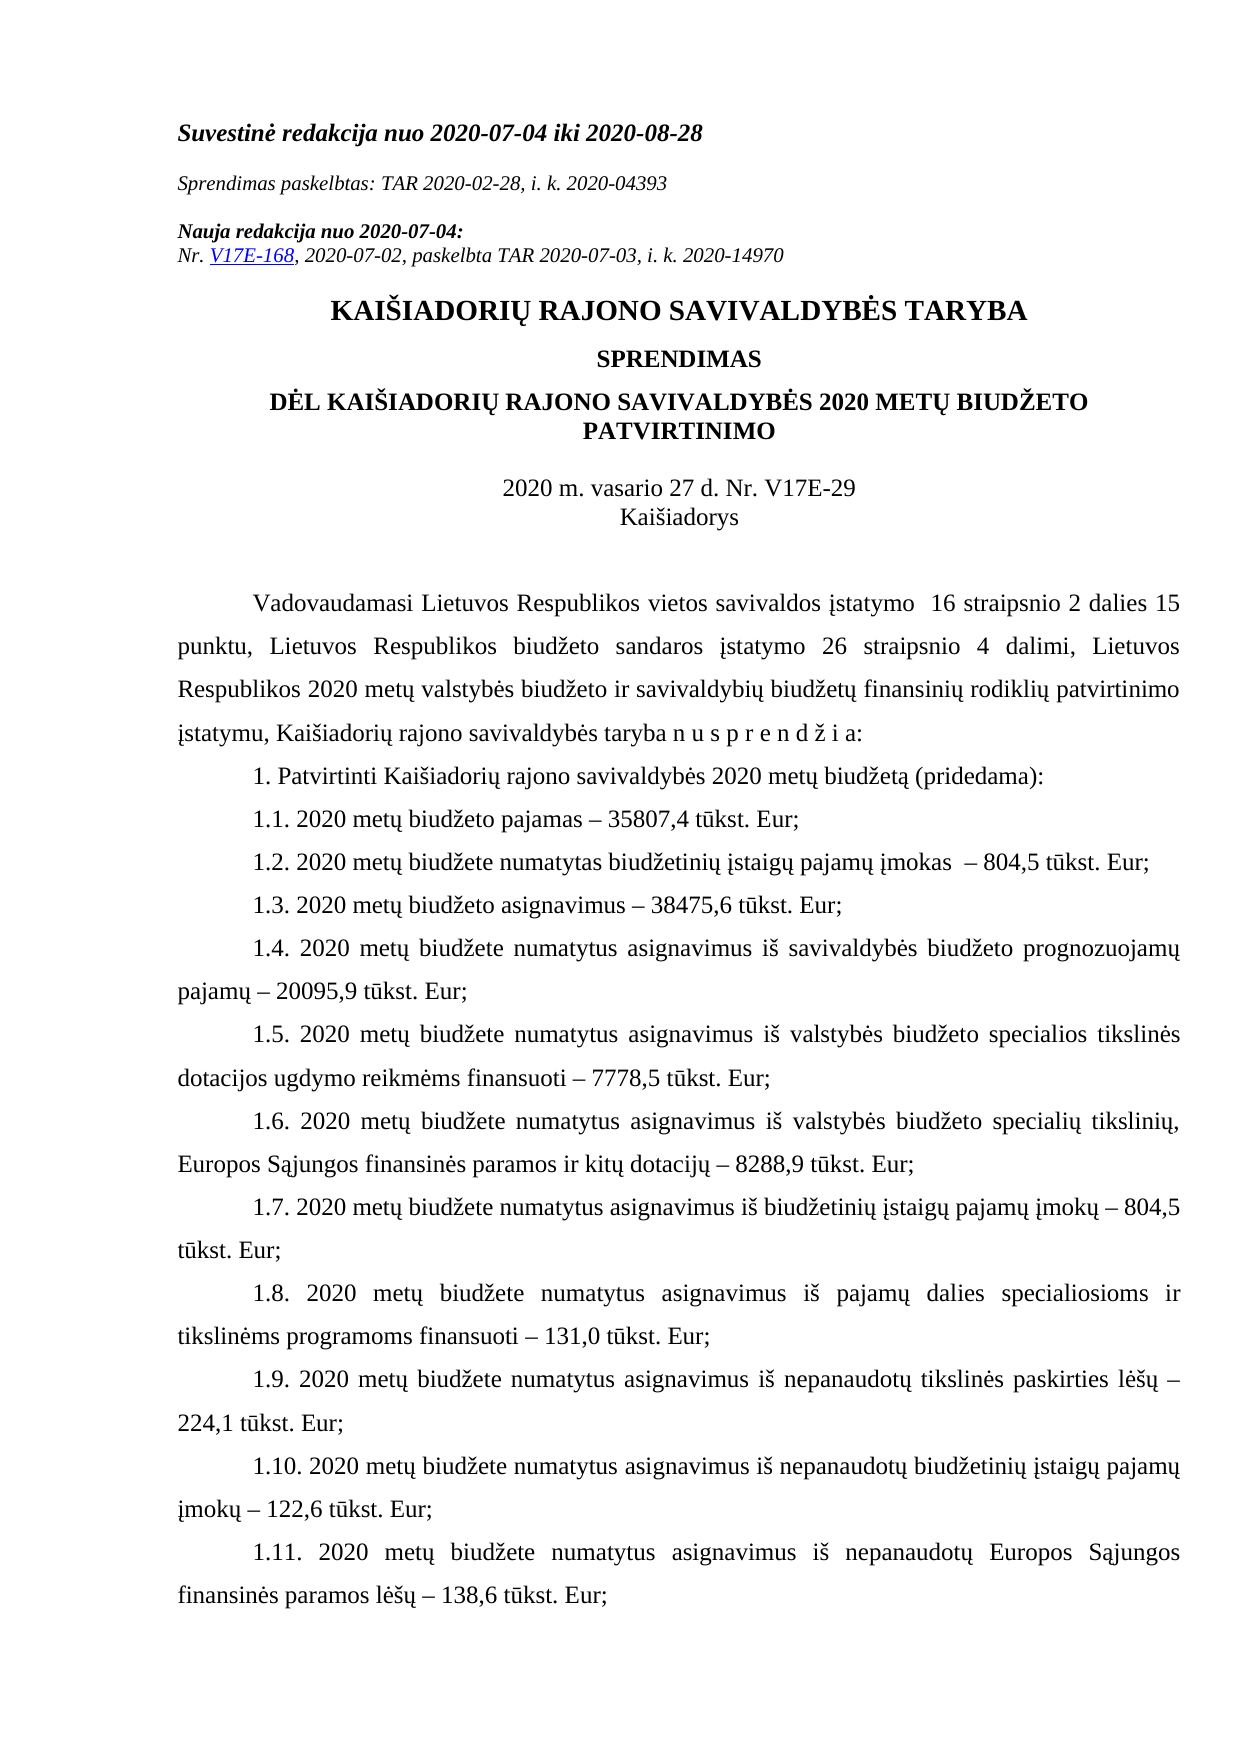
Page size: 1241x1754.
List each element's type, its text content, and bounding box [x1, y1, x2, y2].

text KAIŠIADORIŲ RAJONO SAVIVALDYBĖS TARYBA [177, 293, 1181, 327]
text 1.8. 2020 metų biudžete numatytus asignavimus iš pajamų dalies specialiosioms ir tikslinėms programoms finansuoti – 131,0 tūkst. Eur; [177, 1278, 1181, 1350]
text 1.10. 2020 metų biudžete numatytus asignavimus iš nepanaudotų biudžetinių įstaigų pajamų įmokų – 122,6 tūkst. Eur; [177, 1451, 1181, 1523]
text Vadovaudamasi Lietuvos Respublikos vietos savivaldos įstatymo 16 straipsnio 2 dalies 15 punktu, Lietuvos Respublikos biudžeto sandaros įstatymo 26 straipsnio 4 dalimi, Lietuvos Respublikos 2020 metų valstybės biudžeto ir savivaldybių biudžetų finansinių rodiklių patvirtinimo įstatymu, Kaišiadorių rajono savivaldybės taryba n u s p r e n d ž i a: [177, 588, 1181, 746]
text 1.4. 2020 metų biudžete numatytus asignavimus iš savivaldybės biudžeto prognozuojamų pajamų – 20095,9 tūkst. Eur; [177, 933, 1181, 1005]
text 2020 m. vasario 27 d. Nr. V17E-29 [177, 473, 1181, 502]
text 1.1. 2020 metų biudžeto pajamas – 35807,4 tūkst. Eur; [177, 804, 1181, 833]
text Nauja redakcija nuo 2020-07-04: [177, 219, 1181, 243]
text 1.11. 2020 metų biudžete numatytus asignavimus iš nepanaudotų Europos Sąjungos finansinės paramos lėšų – 138,6 tūkst. Eur; [177, 1537, 1181, 1609]
text 1.9. 2020 metų biudžete numatytus asignavimus iš nepanaudotų tikslinės paskirties lėšų – 224,1 tūkst. Eur; [177, 1364, 1181, 1436]
text DĖL KAIŠIADORIŲ RAJONO SAVIVALDYBĖS 2020 METŲ BIUDŽETO PATVIRTINIMO [177, 387, 1181, 444]
text SPRENDIMAS [177, 344, 1181, 373]
text 1.7. 2020 metų biudžete numatytus asignavimus iš biudžetinių įstaigų pajamų įmokų – 804,5 tūkst. Eur; [177, 1192, 1181, 1264]
text 1.5. 2020 metų biudžete numatytus asignavimus iš valstybės biudžeto specialios tikslinės dotacijos ugdymo reikmėms finansuoti – 7778,5 tūkst. Eur; [177, 1019, 1181, 1091]
text Sprendimas paskelbtas: TAR 2020-02-28, i. k. 2020-04393 [177, 171, 1181, 195]
text 1.2. 2020 metų biudžete numatytas biudžetinių įstaigų pajamų įmokas – 804,5 tūkst. Eur; [177, 847, 1181, 876]
text 1.6. 2020 metų biudžete numatytus asignavimus iš valstybės biudžeto specialių tikslinių, Europos Sąjungos finansinės paramos ir kitų dotacijų – 8288,9 tūkst. Eur; [177, 1106, 1181, 1178]
text Nr. V17E-168, 2020-07-02, paskelbta TAR 2020-07-03, i. k. 2020-14970 [177, 243, 1181, 267]
text Kaišiadorys [177, 502, 1181, 531]
text 1.3. 2020 metų biudžeto asignavimus – 38475,6 tūkst. Eur; [177, 890, 1181, 919]
text 1. Patvirtinti Kaišiadorių rajono savivaldybės 2020 metų biudžetą (pridedama): [177, 761, 1181, 789]
text Suvestinė redakcija nuo 2020-07-04 iki 2020-08-28 [177, 118, 1181, 147]
